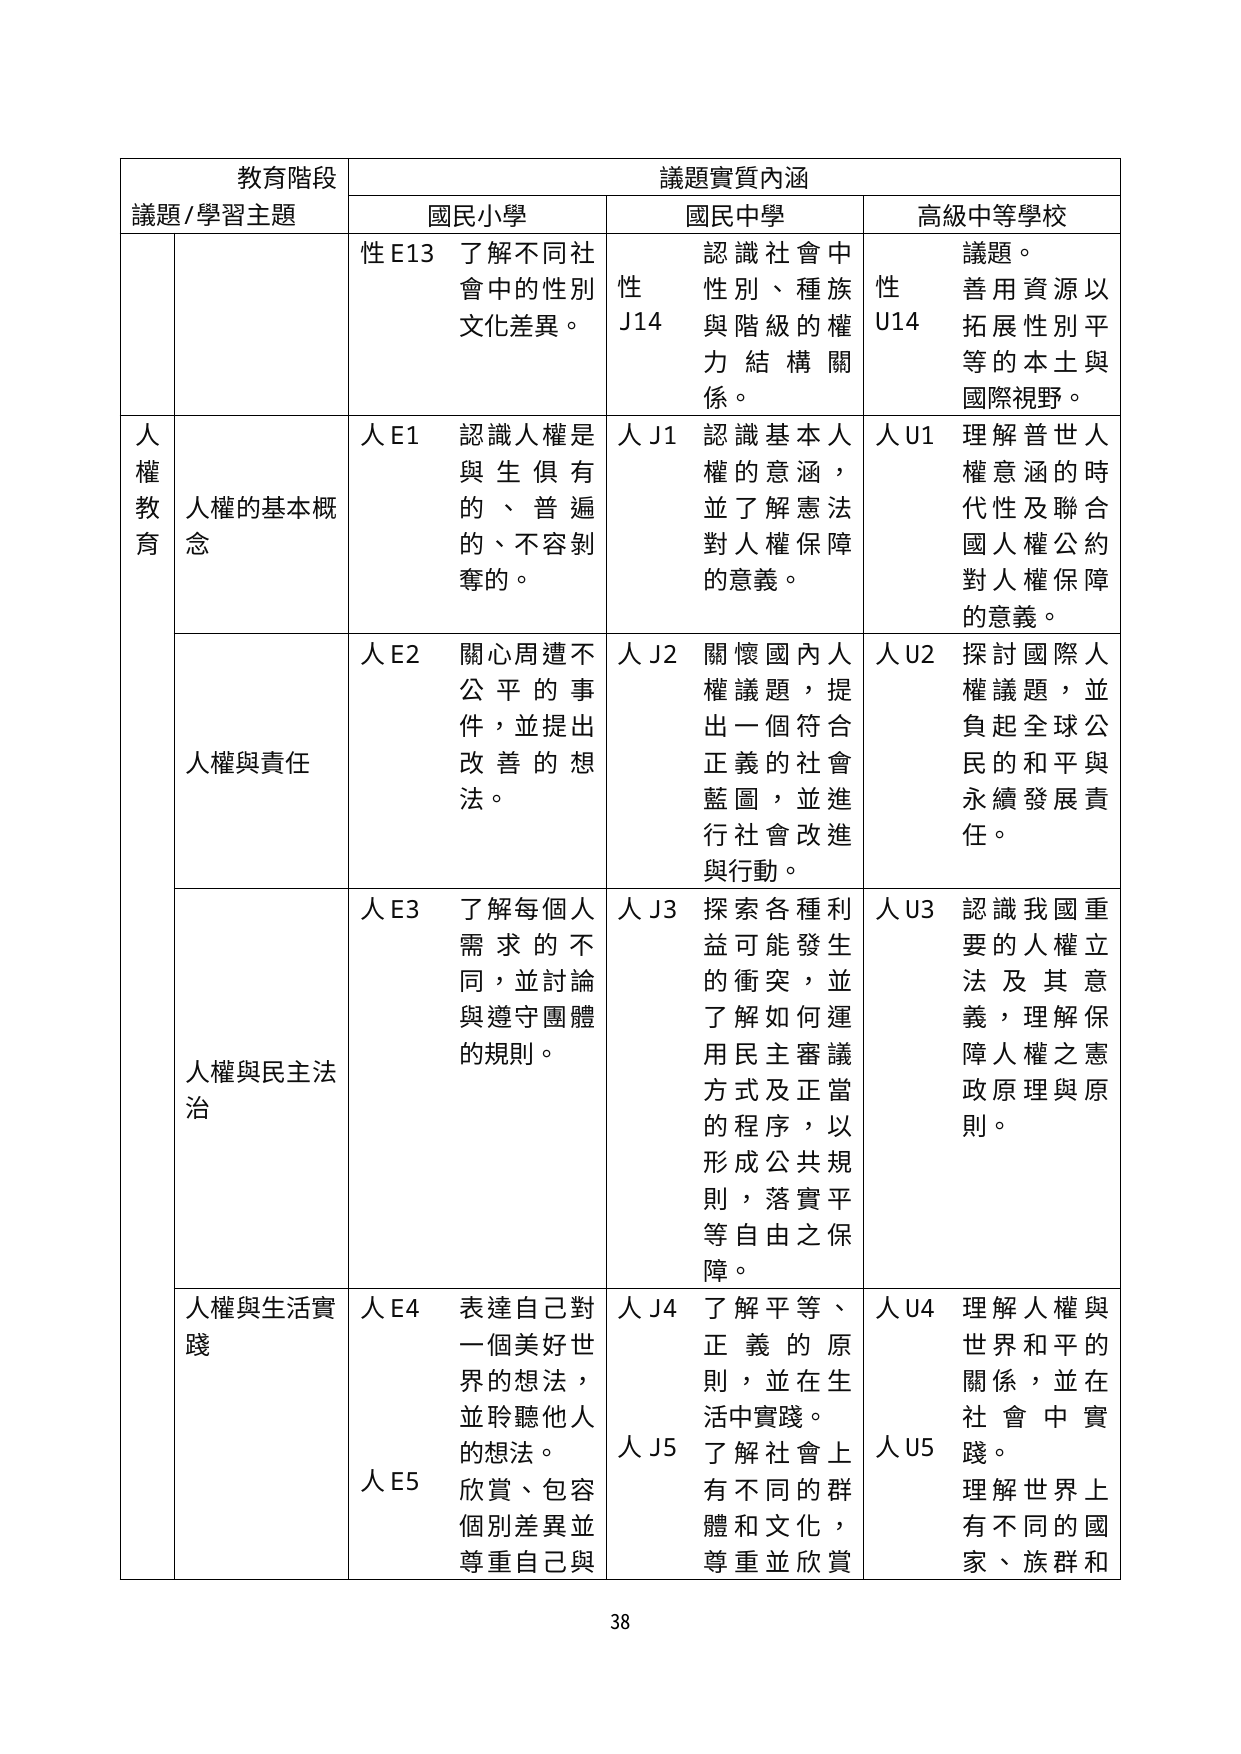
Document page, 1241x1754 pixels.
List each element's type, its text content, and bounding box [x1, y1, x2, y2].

table_cell 認識人權是與生俱有的、普遍的、不容剝奪的。 [448, 416, 606, 633]
table_cell 人U1 [864, 416, 951, 633]
table_cell 高級中等學校 [864, 196, 1120, 232]
table_cell 人U2 [864, 634, 951, 888]
table_header 教育階段 議題/學習主題 [121, 159, 348, 232]
table_cell 了解不同社會中的性別文化差異。 [448, 234, 606, 415]
table_cell 人權與責任 [175, 634, 348, 888]
table_cell 理解普世人權意涵的時代性及聯合國人權公約對人權保障的意義。 [951, 416, 1120, 633]
table_cell 認識基本人權的意涵，並了解憲法對人權保障的意義。 [693, 416, 863, 633]
table_cell 人權與生活實踐 [175, 1289, 348, 1579]
table_cell 探討國際人權議題，並負起全球公民的和平與永續發展責任。 [951, 634, 1120, 888]
table_cell 人E4 人E5 [349, 1289, 448, 1579]
table_cell 關懷國內人權議題，提出一個符合正義的社會藍圖，並進行社會改進與行動。 [693, 634, 863, 888]
table_cell 性E13 [349, 234, 448, 415]
table_cell 人權與民主法治 [175, 889, 348, 1288]
table_cell 認識我國重要的人權立法及其意義，理解保障人權之憲政原理與原則。 [951, 889, 1120, 1288]
table_cell 人J3 [607, 889, 692, 1288]
table_cell 人U4 人U5 [864, 1289, 951, 1579]
table_cell 性J14 [607, 234, 692, 415]
table_cell [175, 234, 348, 415]
table_cell 國民小學 [349, 196, 606, 232]
table_cell 人權教育 [121, 416, 174, 1579]
table_cell 人E2 [349, 634, 448, 888]
table_header 議題實質內涵 [349, 159, 1120, 195]
table_cell 人J1 [607, 416, 692, 633]
table_cell 人E1 [349, 416, 448, 633]
table_cell 了解平等、正義的原則，並在生活中實踐。 了解社會上有不同的群體和文化，尊重並欣賞 [693, 1289, 863, 1579]
table_cell 人J4 人J5 [607, 1289, 692, 1579]
table_cell 人E3 [349, 889, 448, 1288]
table_cell 理解人權與世界和平的關係，並在社會中實踐。 理解世界上有不同的國家、族群和 [951, 1289, 1120, 1579]
table_cell 人J2 [607, 634, 692, 888]
table_cell 探索各種利益可能發生的衝突，並了解如何運用民主審議方式及正當的程序，以形成公共規則，落實平等自由之保障。 [693, 889, 863, 1288]
table_cell 表達自己對一個美好世界的想法，並聆聽他人的想法。 欣賞、包容個別差異並尊重自己與 [448, 1289, 606, 1579]
table_cell 認識社會中性別、種族與階級的權力結構關係。 [693, 234, 863, 415]
table_cell 關心周遭不公平的事件，並提出改善的想法。 [448, 634, 606, 888]
table_cell 國民中學 [607, 196, 863, 232]
table_cell 了解每個人需求的不同，並討論與遵守團體的規則。 [448, 889, 606, 1288]
table_cell [121, 234, 174, 415]
table_cell 性U14 [864, 234, 951, 415]
table_cell 人權的基本概念 [175, 416, 348, 633]
table_cell 人U3 [864, 889, 951, 1288]
table_cell 議題。 善用資源以拓展性別平等的本土與國際視野。 [951, 234, 1120, 415]
